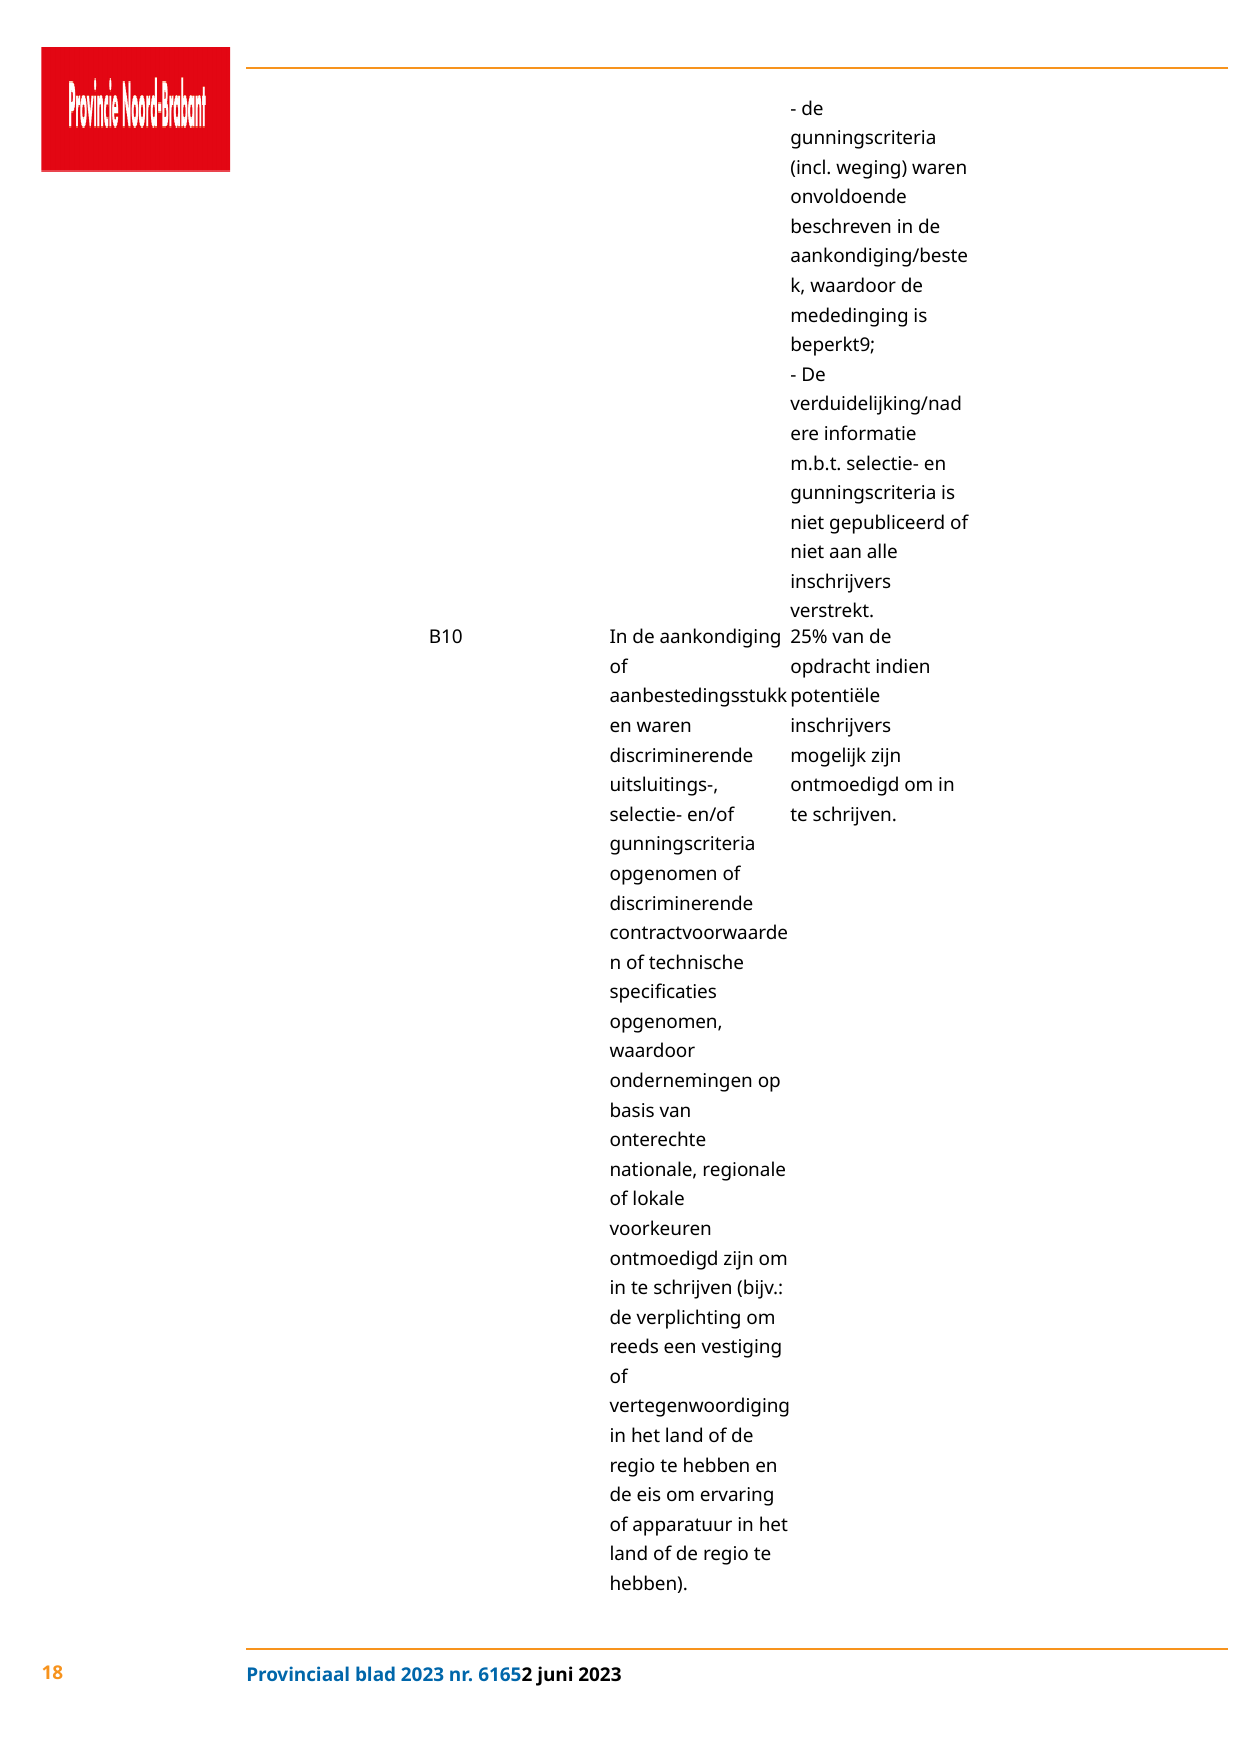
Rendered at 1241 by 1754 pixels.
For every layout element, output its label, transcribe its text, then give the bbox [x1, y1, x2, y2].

table_cell B10 [429, 624, 609, 1596]
table_cell [429, 95, 609, 623]
table_cell 25% van de opdracht indien potentiële inschrijvers mogelijk zijn ontmoedigd om in te schrijven. [790, 624, 971, 1596]
table_cell [248, 95, 429, 623]
table_cell - de gunningscriteria (incl. weging) waren onvoldoende beschreven in de aankondiging/bestek, waardoor de mededinging is beperkt9; - De verduidelijking/nadere informatie m.b.t. selectie- en gunningscriteria is niet gepubliceerd of niet aan alle inschrijvers verstrekt. [790, 95, 971, 623]
table_cell In de aankondiging of aanbestedingsstukken waren discriminerende uitsluitings-, selectie- en/of gunningscriteria opgenomen of discriminerende contractvoorwaarden of technische specificaties opgenomen, waardoor ondernemingen op basis van onterechte nationale, regionale of lokale voorkeuren ontmoedigd zijn om in te schrijven (bijv.: de verplichting om reeds een vestiging of vertegenwoordiging in het land of de regio te hebben en de eis om ervaring of apparatuur in het land of de regio te hebben). [609, 624, 790, 1596]
table_cell [248, 624, 429, 1596]
table_cell [609, 95, 790, 623]
table_cell [971, 95, 1152, 1596]
picture [41, 47, 231, 172]
